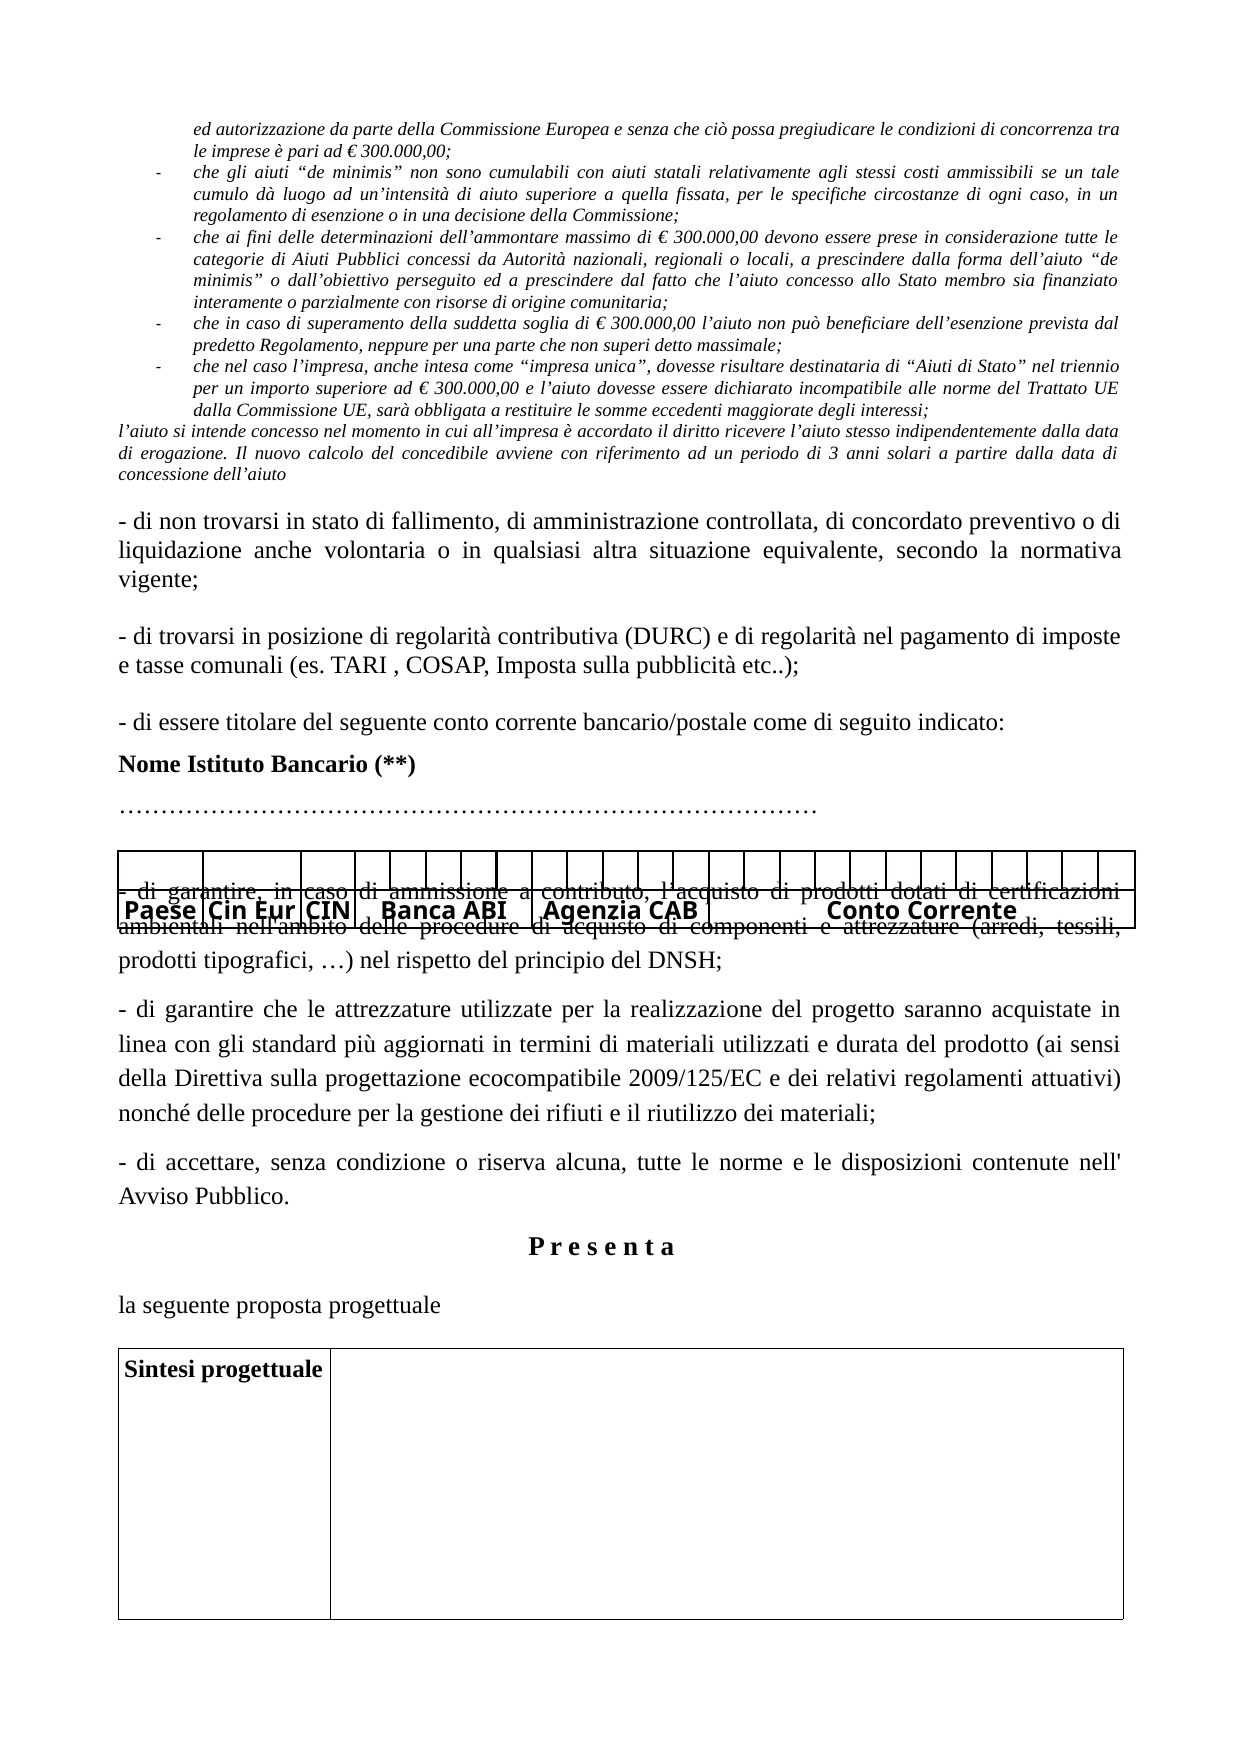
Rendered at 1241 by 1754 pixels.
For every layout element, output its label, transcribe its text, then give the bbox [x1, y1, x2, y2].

list che gli aiuti “de minimis” non sono cumulabili con aiuti statali relativamente agli stessi costi ammissibili se un tale cumulo dà luogo ad un’intensità di aiuto superiore a quella fissata, per le specifiche circostanze di ogni caso, in un regolamento di esenzione o in una decisione della Commissione; [156, 161, 1122, 226]
table_header [957, 852, 991, 888]
table_header [1063, 852, 1097, 888]
table_header [851, 852, 885, 888]
list che nel caso l’impresa, anche intesa come “impresa unica”, dovesse risultare destinataria di “Aiuti di Stato” nel triennio per un importo superiore ad € 300.000,00 e l’aiuto dovesse essere dichiarato incompatibile alle norme del Trattato UE dalla Commissione UE, sarà obbligata a restituire le somme eccedenti maggiorate degli interessi; [156, 355, 1122, 420]
text - di non trovarsi in stato di fallimento, di amministrazione controllata, di concordato preventivo o di liquidazione anche volontaria o in qualsiasi altra situazione equivalente, secondo la normativa vigente; [118, 506, 1122, 592]
table_header [887, 852, 920, 888]
table_header [1099, 852, 1134, 888]
text P r e s e n t a [118, 1230, 1122, 1261]
table_cell Banca ABI [356, 891, 531, 927]
text - di garantire che le attrezzature utilizzate per la realizzazione del progetto saranno acquistate in linea con gli standard più aggiornati in termini di materiali utilizzati e durata del prodotto (ai sensi della Direttiva sulla progettazione ecocompatibile 2009/125/EC e dei relativi regolamenti attuativi) nonché delle procedure per la gestione dei rifiuti e il riutilizzo dei materiali; [118, 994, 1122, 1126]
table_header [993, 852, 1026, 888]
list che in caso di superamento della suddetta soglia di € 300.000,00 l’aiuto non può beneficiare dell’esenzione prevista dal predetto Regolamento, neppure per una parte che non superi detto massimale; [156, 312, 1122, 355]
table_header [604, 852, 637, 888]
table_header [816, 852, 849, 888]
table_header [745, 852, 779, 888]
table_header [356, 852, 389, 888]
table_cell Agenzia CAB [533, 891, 708, 927]
text Nome Istituto Bancario (**) [118, 749, 1122, 777]
text la seguente proposta progettuale [118, 1290, 1122, 1319]
list che ai fini delle determinazioni dell’ammontare massimo di € 300.000,00 devono essere prese in considerazione tutte le categorie di Aiuti Pubblici concessi da Autorità nazionali, regionali o locali, a prescindere dalla forma dell’aiuto “de minimis” o dall’obiettivo perseguito ed a prescindere dal fatto che l’aiuto concesso allo Stato membro sia finanziato interamente o parzialmente con risorse di origine comunitaria; [156, 226, 1122, 312]
text l’aiuto si intende concesso nel momento in cui all’impresa è accordato il diritto ricevere l’aiuto stesso indipendentemente dalla data di erogazione. Il nuovo calcolo del concedibile avviene con riferimento ad un periodo di 3 anni solari a partire dalla data di concessione dell’aiuto [118, 420, 1122, 485]
table_header [781, 852, 814, 888]
table_header [568, 852, 602, 888]
table_header Sintesi progettuale [119, 1349, 330, 1618]
table_header [331, 1349, 1123, 1618]
table_header [302, 852, 354, 888]
table_header [639, 852, 672, 888]
table_header [204, 852, 300, 888]
table_cell Conto Corrente [710, 891, 1134, 927]
table_header [391, 852, 425, 888]
table_header [710, 852, 743, 888]
table_cell Paese [119, 891, 202, 927]
table_header [533, 852, 566, 888]
table_cell CIN [302, 891, 354, 927]
table_header [1028, 852, 1061, 888]
text - di trovarsi in posizione di regolarità contributiva (DURC) e di regolarità nel pagamento di imposte e tasse comunali (es. TARI , COSAP, Imposta sulla pubblicità etc..); [118, 621, 1122, 679]
text - di accettare, senza condizione o riserva alcuna, tutte le norme e le disposizioni contenute nell' Avviso Pubblico. [118, 1147, 1122, 1210]
table_header [462, 852, 495, 888]
table_cell Cin Eur [204, 891, 300, 927]
table_header [922, 852, 955, 888]
table_header [119, 852, 202, 888]
list ed autorizzazione da parte della Commissione Europea e senza che ciò possa pregiudicare le condizioni di concorrenza tra le imprese è pari ad € 300.000,00; [156, 118, 1122, 161]
text - di garantire, in caso di ammissione a contributo, l’acquisto di prodotti dotati di certificazioni ambientali nell'ambito delle procedure di acquisto di componenti e attrezzature (arredi, tessili, prodotti tipografici, …) nel rispetto del principio del DNSH; [118, 957, 1122, 974]
table_header [674, 852, 708, 888]
table_header [427, 852, 460, 888]
text ………………………………………………………………………… [118, 790, 1122, 819]
text - di essere titolare del seguente conto corrente bancario/postale come di seguito indicato: [118, 707, 1122, 736]
table_header [498, 852, 531, 888]
